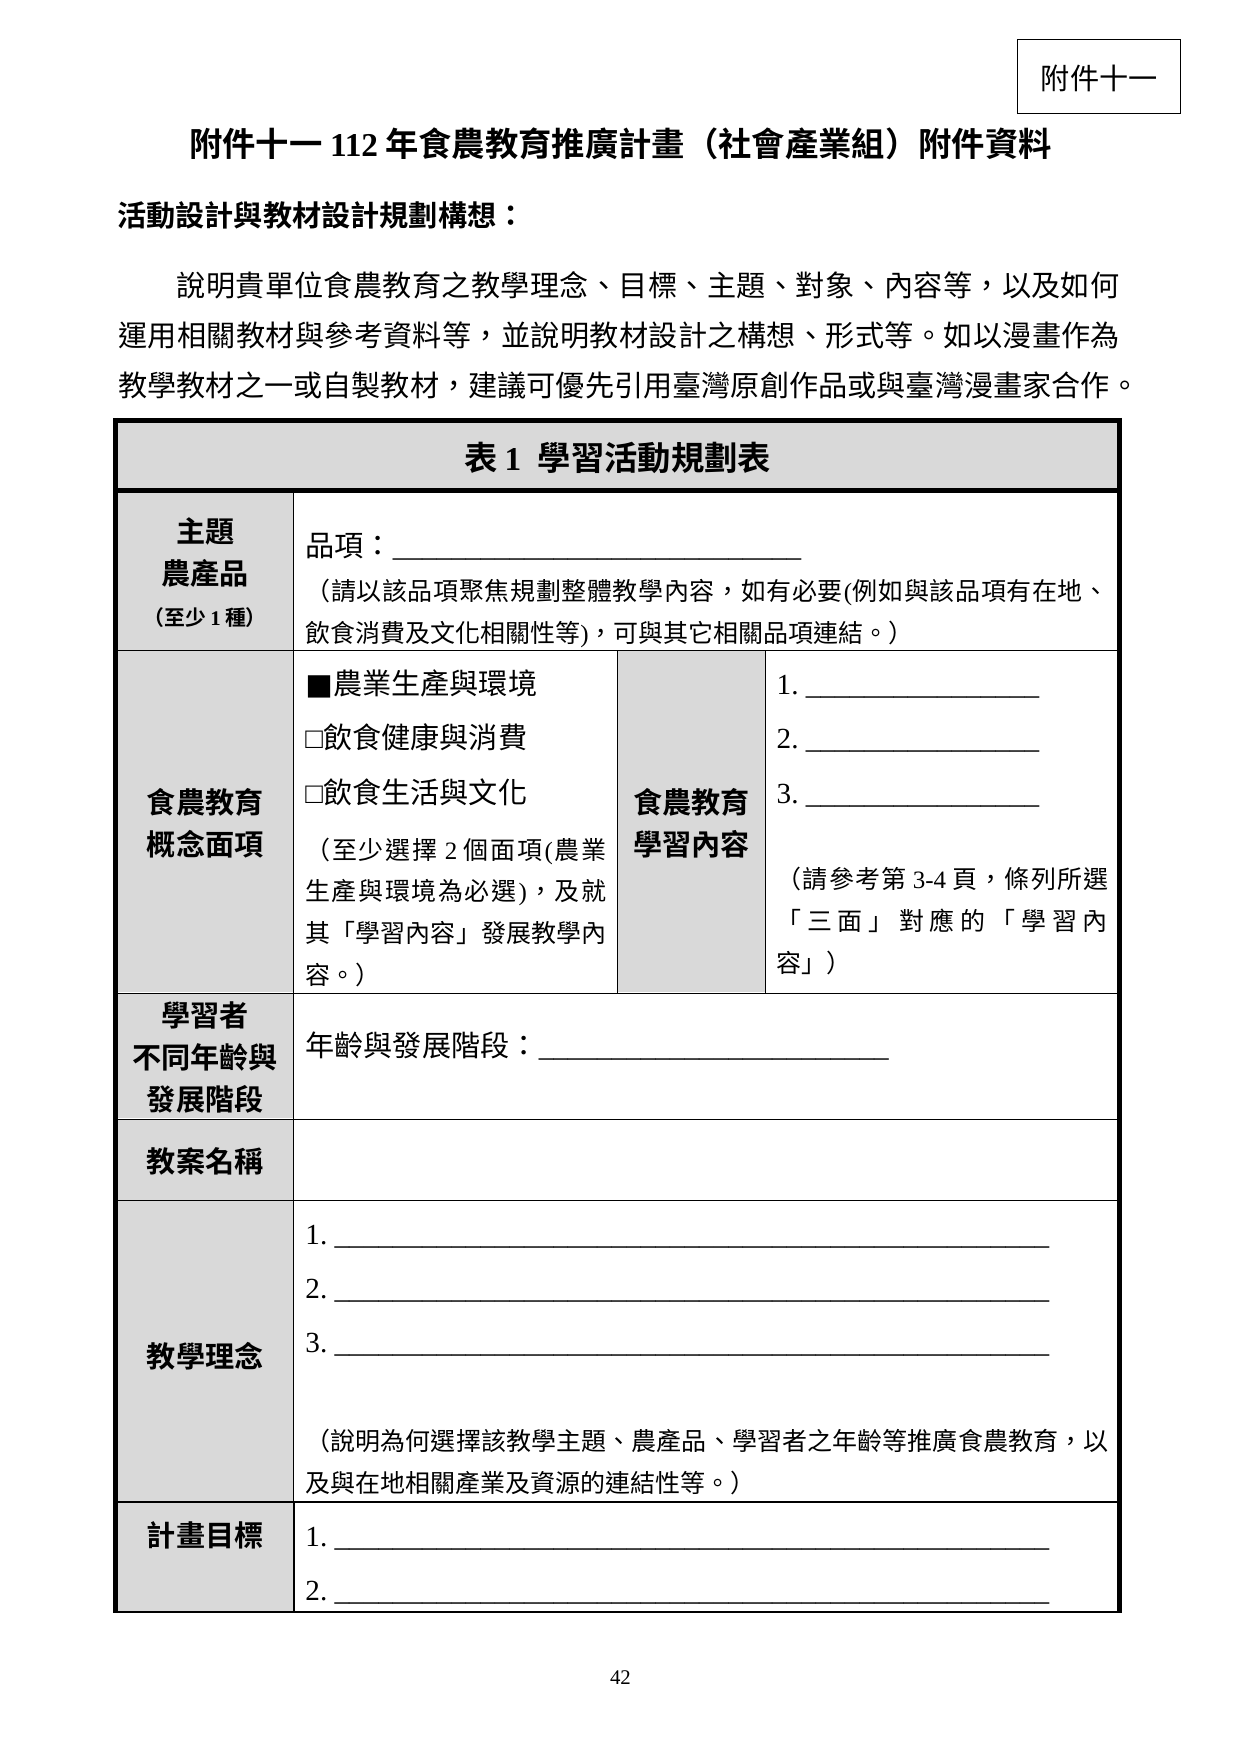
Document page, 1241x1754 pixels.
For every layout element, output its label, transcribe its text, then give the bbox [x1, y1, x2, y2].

text 說明貴單位食農教育之教學理念、目標、主題、對象、內容等，以及如何運用相關教材與參考資料等，並說明教材設計之構想、形式等。如以漫畫作為教學教材之一或自製教材，建議可優先引用臺灣原創作品或與臺灣漫畫家合作。 [118, 256, 1122, 406]
table_cell 食農教育 概念面項 [118, 651, 293, 992]
table_cell 教學理念 [118, 1201, 293, 1501]
table_cell 計畫目標 [118, 1503, 293, 1611]
table_header 表1 學習活動規劃表 [118, 423, 1117, 488]
text 活動設計與教材設計規劃構想： [117, 186, 1122, 236]
table_cell ■農業生產與環境 □飲食健康與消費 □飲食生活與文化 （至少選擇2個面項(農業生產與環境為必選)，及就其「學習內容」發展教學內容。） [294, 651, 617, 992]
text 附件十一 [1033, 48, 1165, 100]
table_cell 主題 農產品 （至少1種） [118, 493, 293, 650]
table_cell 1. _________________________________________________ 2. _________________________________________________ 3. _________________________________________________ （說明為何選擇該教學主題、農產品、學習者之年齡等推廣食農教育，以及與在地相關產業及資源的連結性等。） [294, 1201, 1117, 1501]
table_cell 1. _________________________________________________ 2. _________________________________________________ [295, 1503, 1117, 1611]
table_cell 食農教育 學習內容 [618, 651, 765, 992]
table_cell 教案名稱 [118, 1120, 293, 1200]
table_cell 1. ________________ 2. ________________ 3. ________________ （請參考第3-4頁，條列所選「三面」對應的「學習內容」） [766, 651, 1117, 992]
subtitle 附件十一 112年食農教育推廣計畫（社會產業組）附件資料 [118, 118, 1122, 166]
table_cell [294, 1120, 1117, 1200]
table_cell 學習者 不同年齡與發展階段 [118, 994, 293, 1118]
table_cell 品項：____________________________ （請以該品項聚焦規劃整體教學內容，如有必要(例如與該品項有在地、飲食消費及文化相關性等)，可與其它相關品項連結。） [294, 493, 1117, 650]
table_cell 年齡與發展階段：________________________ [294, 994, 1117, 1118]
